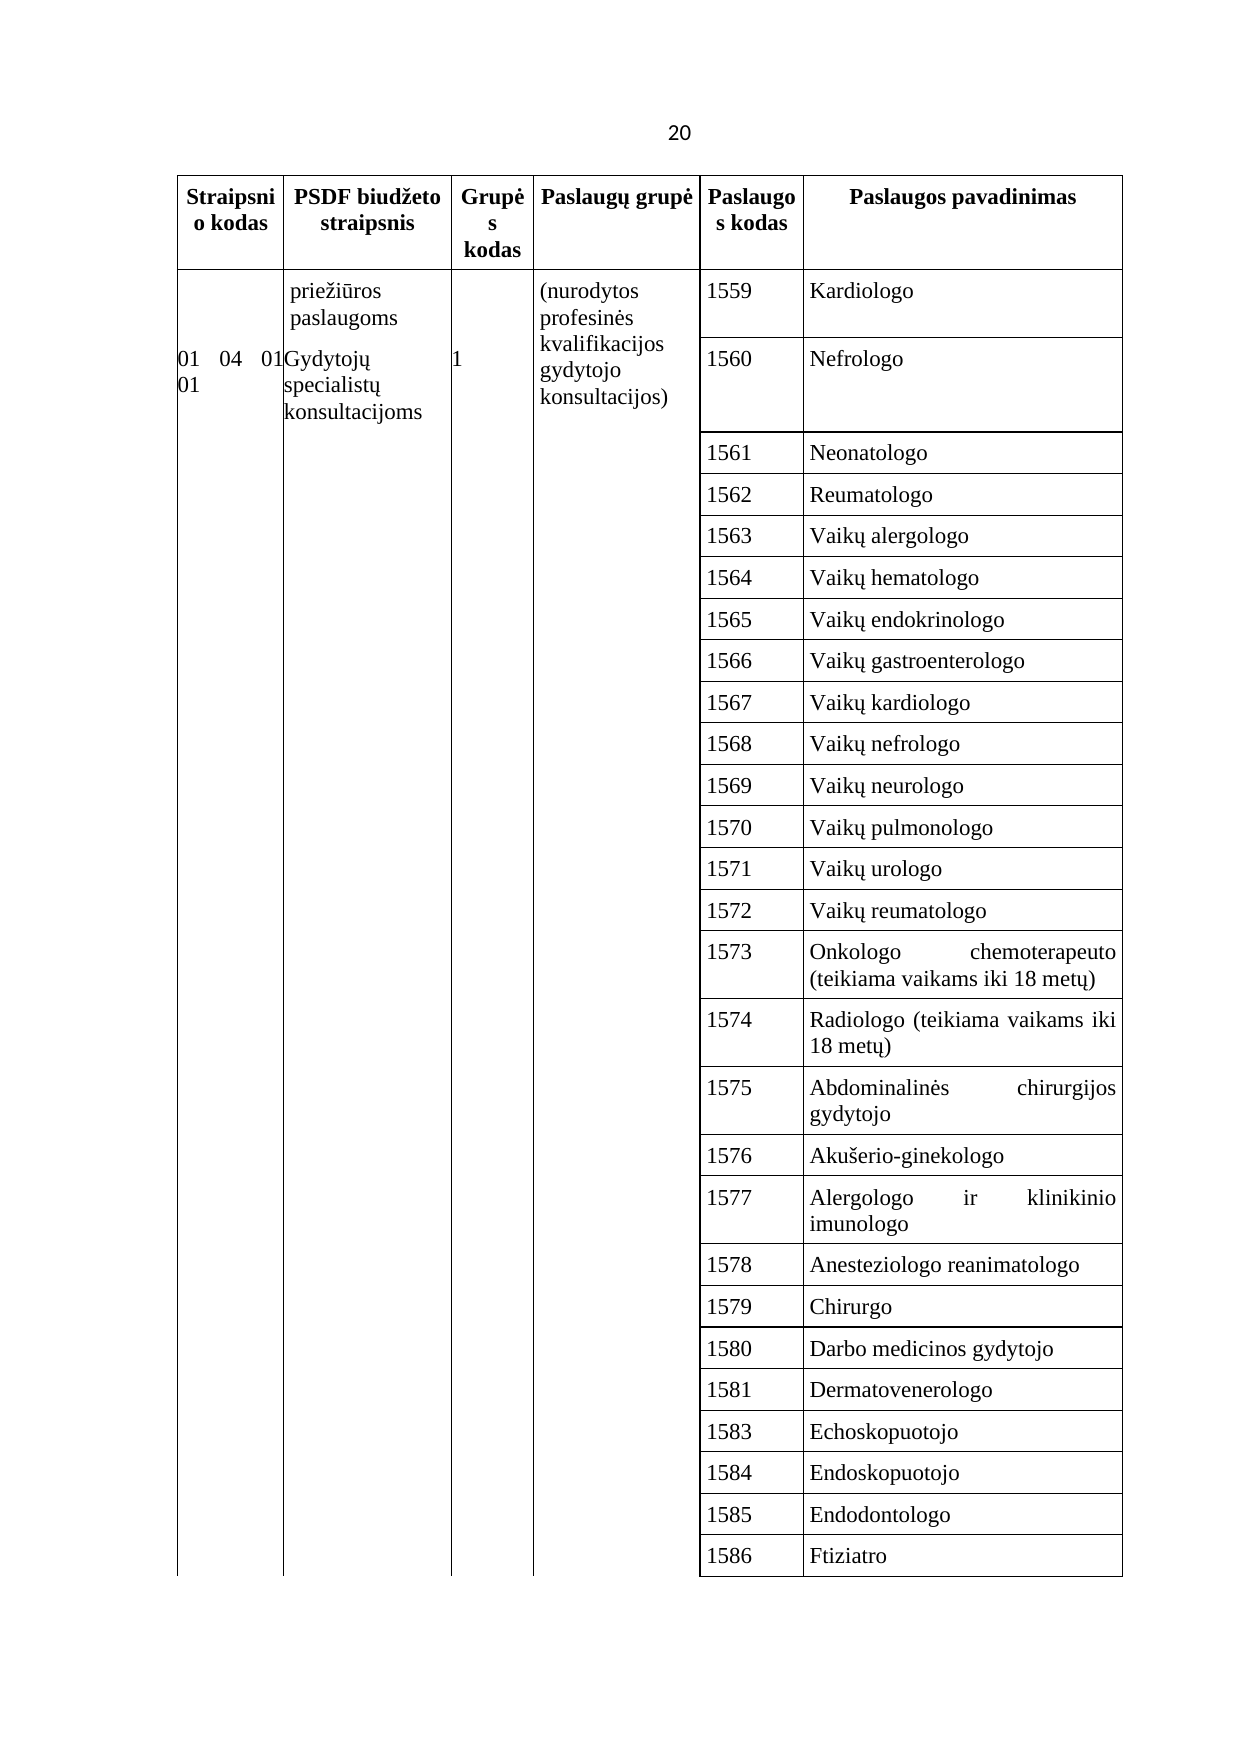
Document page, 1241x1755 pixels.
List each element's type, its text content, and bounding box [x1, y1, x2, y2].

table_cell Reumatologo [804, 474, 1122, 514]
table_cell 1562 [701, 474, 803, 514]
table_header Grupės kodas [452, 176, 533, 269]
table_cell 1566 [701, 640, 803, 681]
table_cell 01 04 01 01 [178, 337, 283, 431]
table_cell [452, 1243, 533, 1285]
table_cell Abdominalinės chirurgijos gydytojo [804, 1067, 1122, 1134]
table_cell [178, 805, 283, 847]
table_cell Dermatovenerologo [804, 1369, 1122, 1409]
table_cell [534, 722, 699, 764]
table_cell [452, 515, 533, 556]
table_cell [284, 1368, 451, 1409]
table_cell 1567 [701, 682, 803, 722]
table_cell Vaikų endokrinologo [804, 599, 1122, 639]
table_cell [452, 930, 533, 998]
table_cell [452, 556, 533, 598]
table_cell 1564 [701, 557, 803, 598]
table_cell 1569 [701, 765, 803, 805]
table_cell [284, 431, 451, 473]
table_cell [534, 515, 699, 556]
table_cell [534, 1493, 699, 1534]
table_cell Vaikų nefrologo [804, 723, 1122, 764]
table_cell Endoskopuotojo [804, 1452, 1122, 1493]
table_cell [284, 598, 451, 639]
table_cell [178, 431, 283, 473]
table_cell [452, 1410, 533, 1451]
table_cell 1583 [701, 1411, 803, 1451]
table_cell Vaikų urologo [804, 848, 1122, 888]
table_cell [284, 1493, 451, 1534]
table_cell [284, 1451, 451, 1493]
table_cell 1586 [701, 1535, 803, 1576]
table_cell [178, 556, 283, 598]
table_cell [178, 1285, 283, 1326]
table_cell [534, 1243, 699, 1285]
table_cell 1563 [701, 516, 803, 556]
table_cell [452, 431, 533, 473]
table_cell [534, 1410, 699, 1451]
table_cell 1573 [701, 931, 803, 998]
table_cell 1578 [701, 1244, 803, 1285]
table_cell [534, 598, 699, 639]
table_cell [534, 1368, 699, 1409]
table_cell Vaikų pulmonologo [804, 806, 1122, 847]
table_cell [284, 998, 451, 1066]
table_cell [284, 515, 451, 556]
table_cell [178, 1534, 283, 1576]
table_cell [534, 764, 699, 805]
table_cell Neonatologo [804, 433, 1122, 473]
table_cell [452, 1326, 533, 1368]
table_cell [178, 722, 283, 764]
table_cell Vaikų reumatologo [804, 890, 1122, 930]
table_cell [284, 1326, 451, 1368]
table_cell [534, 930, 699, 998]
table_cell [178, 515, 283, 556]
table_cell [178, 1451, 283, 1493]
table_cell [284, 1243, 451, 1285]
table_cell 1561 [701, 433, 803, 473]
table_cell Gydytojų specialistų konsultacijoms [284, 337, 451, 431]
table_cell [534, 805, 699, 847]
table_cell [178, 270, 283, 337]
table_cell 1575 [701, 1067, 803, 1134]
table_cell [452, 722, 533, 764]
table_cell [452, 1285, 533, 1326]
table_cell Darbo medicinos gydytojo [804, 1328, 1122, 1368]
table_cell [452, 1066, 533, 1134]
table_cell Vaikų gastroenterologo [804, 640, 1122, 681]
table_cell [452, 473, 533, 514]
table_cell [534, 639, 699, 681]
table_cell [178, 1175, 283, 1243]
table_cell [452, 1134, 533, 1175]
table_cell [178, 764, 283, 805]
table_cell Nefrologo [804, 338, 1122, 431]
table_cell [452, 1451, 533, 1493]
table_cell Alergologo ir klinikinio imunologo [804, 1176, 1122, 1243]
table_cell 1576 [701, 1135, 803, 1175]
table_cell [534, 1451, 699, 1493]
table_cell [534, 1285, 699, 1326]
table_cell [284, 681, 451, 722]
table_cell [452, 1534, 533, 1576]
table_cell Echoskopuotojo [804, 1411, 1122, 1451]
table_cell 1585 [701, 1494, 803, 1534]
table_cell Ftiziatro [804, 1535, 1122, 1576]
table_header PSDF biudžeto straipsnis [284, 176, 451, 269]
table_header Paslaugos kodas [701, 176, 803, 269]
table_cell [284, 639, 451, 681]
table_cell [178, 598, 283, 639]
table_cell [284, 1534, 451, 1576]
table_cell [178, 639, 283, 681]
table_cell [284, 722, 451, 764]
table_cell [284, 1285, 451, 1326]
table_cell [452, 639, 533, 681]
table_cell [452, 805, 533, 847]
table_cell Radiologo (teikiama vaikams iki 18 metų) [804, 999, 1122, 1066]
table_cell 1577 [701, 1176, 803, 1243]
table_cell 1579 [701, 1286, 803, 1326]
table_cell 1572 [701, 890, 803, 930]
table_cell [534, 847, 699, 888]
table_cell [534, 681, 699, 722]
table_cell [178, 1410, 283, 1451]
table_cell Akušerio-ginekologo [804, 1135, 1122, 1175]
table_cell 1581 [701, 1369, 803, 1409]
table_cell [284, 1410, 451, 1451]
table_cell [452, 598, 533, 639]
table_header Straipsnio kodas [178, 176, 283, 269]
table_cell [284, 805, 451, 847]
table_cell [178, 1326, 283, 1368]
table_cell [284, 764, 451, 805]
table_cell [284, 1175, 451, 1243]
table_cell Vaikų neurologo [804, 765, 1122, 805]
table_cell 1560 [701, 338, 803, 431]
table_cell [452, 998, 533, 1066]
table_cell [178, 681, 283, 722]
table_cell [534, 889, 699, 930]
table_cell Vaikų hematologo [804, 557, 1122, 598]
table_cell 1 [452, 337, 533, 431]
table_cell [452, 681, 533, 722]
table_cell [284, 1134, 451, 1175]
table_cell Kardiologo [804, 270, 1122, 337]
table_cell [452, 1175, 533, 1243]
table_header Paslaugos pavadinimas [804, 176, 1122, 269]
table_cell [178, 930, 283, 998]
table_cell [178, 847, 283, 888]
table_cell [534, 1175, 699, 1243]
table_cell [284, 1066, 451, 1134]
table_cell [178, 889, 283, 930]
table_cell [178, 1066, 283, 1134]
table_cell [178, 1493, 283, 1534]
table_cell [178, 1368, 283, 1409]
table_cell 1574 [701, 999, 803, 1066]
table_cell [284, 889, 451, 930]
table_cell [178, 998, 283, 1066]
table_cell [534, 1066, 699, 1134]
table_cell [178, 1243, 283, 1285]
table_cell [452, 764, 533, 805]
table_cell Endodontologo [804, 1494, 1122, 1534]
table_cell [284, 847, 451, 888]
table_cell [534, 473, 699, 514]
table_cell [284, 556, 451, 598]
table_cell [534, 998, 699, 1066]
table_cell (nurodytos profesinės kvalifikacijos gydytojo konsultacijos) [534, 270, 699, 473]
table_cell Onkologo chemoterapeuto (teikiama vaikams iki 18 metų) [804, 931, 1122, 998]
table_cell Anesteziologo reanimatologo [804, 1244, 1122, 1285]
table_cell [534, 1534, 699, 1576]
table_cell priežiūros paslaugoms [284, 270, 451, 337]
table_cell [284, 930, 451, 998]
table_cell 1571 [701, 848, 803, 888]
table_cell [452, 847, 533, 888]
table_cell [284, 473, 451, 514]
table_cell 1565 [701, 599, 803, 639]
table_cell [452, 270, 533, 337]
table_cell 1580 [701, 1328, 803, 1368]
table_cell [534, 556, 699, 598]
table_cell [452, 1368, 533, 1409]
table_cell 1570 [701, 806, 803, 847]
table_cell [452, 889, 533, 930]
table_cell 1559 [701, 270, 803, 337]
table_cell Vaikų kardiologo [804, 682, 1122, 722]
table_cell 1584 [701, 1452, 803, 1493]
table_cell [534, 1326, 699, 1368]
table_cell [178, 473, 283, 514]
table_cell Chirurgo [804, 1286, 1122, 1326]
table_cell [534, 1134, 699, 1175]
table_cell 1568 [701, 723, 803, 764]
table_header Paslaugų grupė [534, 176, 699, 269]
table_cell [178, 1134, 283, 1175]
table_cell [452, 1493, 533, 1534]
table_cell Vaikų alergologo [804, 516, 1122, 556]
